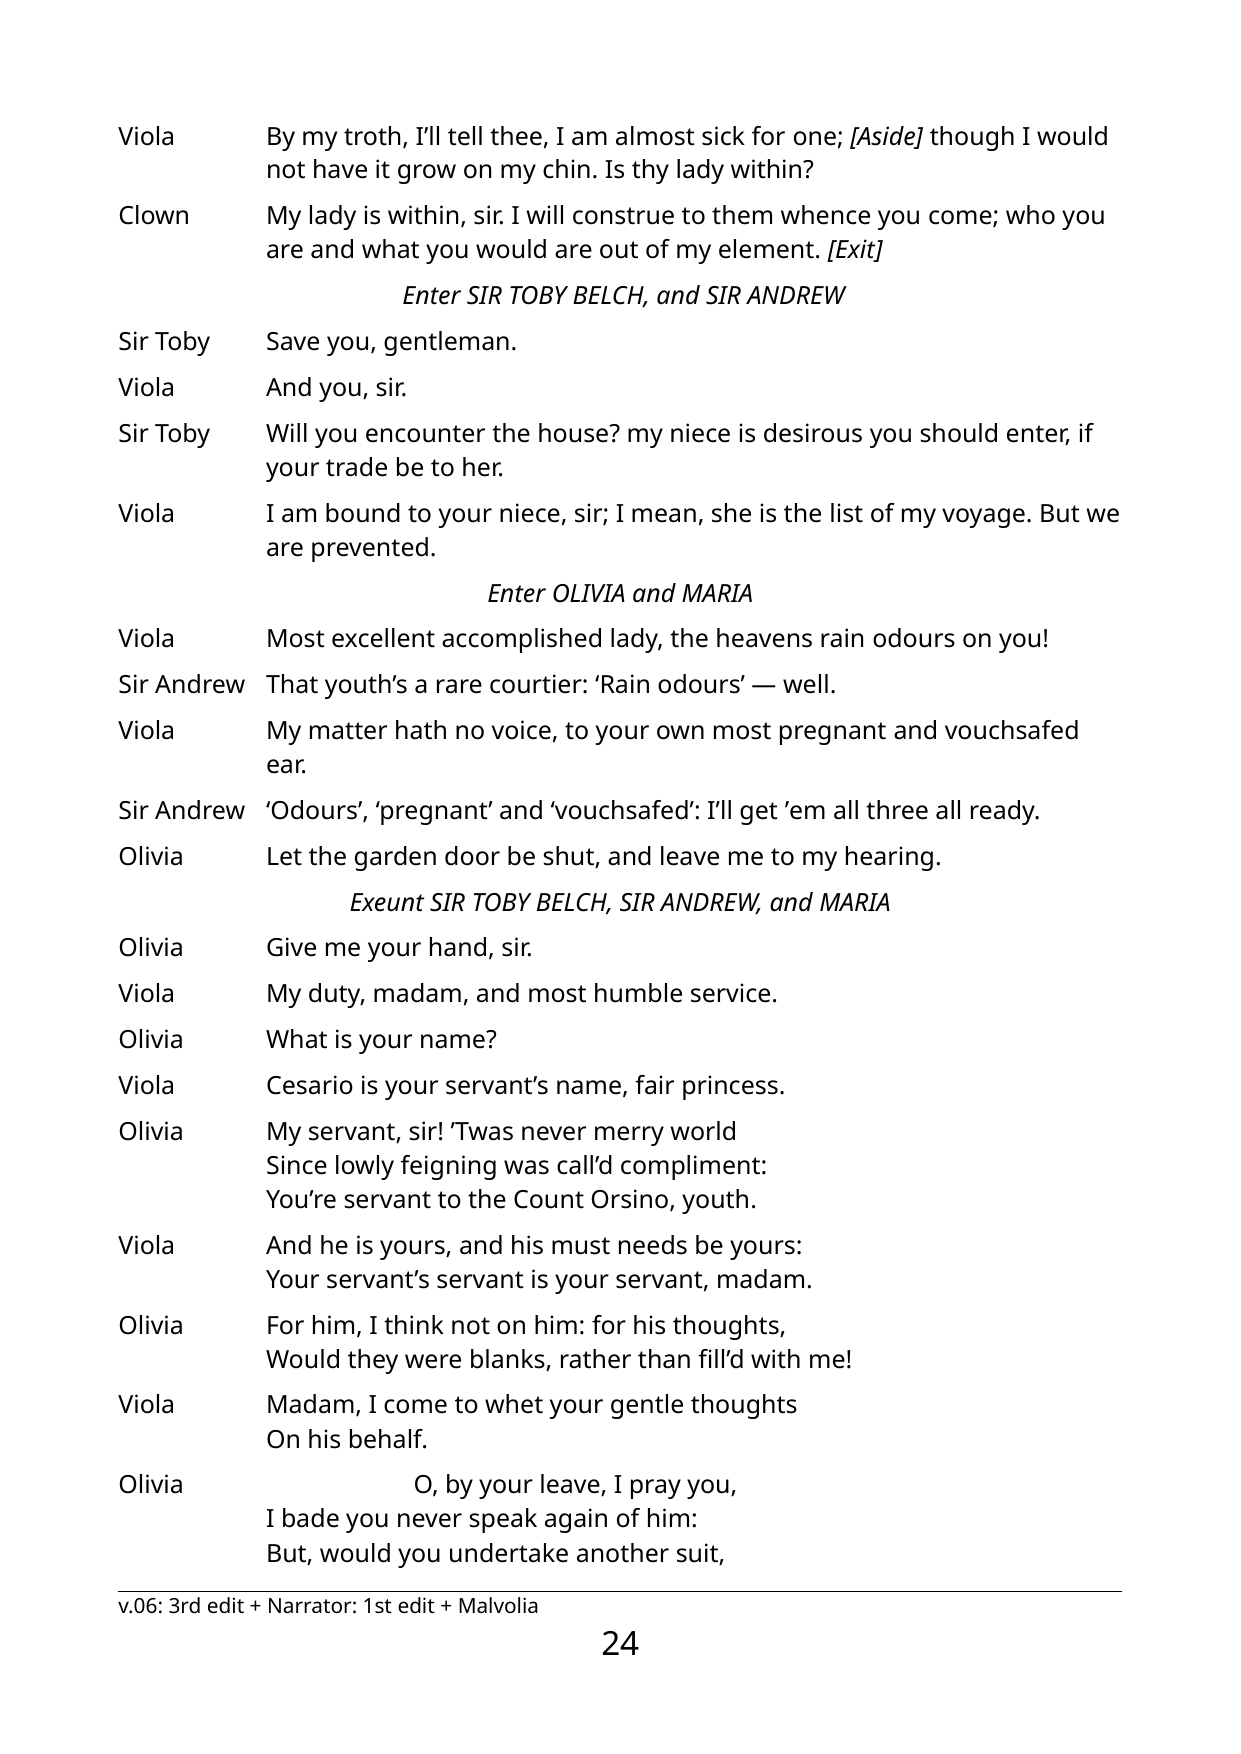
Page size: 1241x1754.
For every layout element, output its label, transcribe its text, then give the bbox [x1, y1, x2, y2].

text Viola Most excellent accomplished lady, the heavens rain odours on you! [118, 621, 1122, 655]
text Since lowly feigning was call’d compliment: [266, 1147, 1122, 1182]
text Viola My matter hath no voice, to your own most pregnant and vouchsafed ear. [118, 713, 1122, 781]
text Olivia My servant, sir! ’Twas never merry world [118, 1113, 1122, 1147]
text Would they were blanks, rather than fill’d with me! [266, 1341, 1122, 1375]
text Sir Andrew ‘Odours’, ‘pregnant’ and ‘vouchsafed’: I’ll get ’em all three all ready. [118, 793, 1122, 827]
text Enter SIR TOBY BELCH, and SIR ANDREW [118, 278, 1122, 312]
text On his behalf. [266, 1421, 1122, 1455]
text Viola And he is yours, and his must needs be yours: [118, 1227, 1122, 1261]
text Enter OLIVIA and MARIA [118, 575, 1122, 609]
text Viola I am bound to your niece, sir; I mean, she is the list of my voyage. But we are prevented. [118, 495, 1122, 563]
text Viola My duty, madam, and most humble service. [118, 976, 1122, 1010]
text Clown My lady is within, sir. I will construe to them whence you come; who you are and what you would are out of my element. [Exit] [118, 198, 1122, 266]
text Viola Cesario is your servant’s name, fair princess. [118, 1068, 1122, 1102]
text Viola Madam, I come to whet your gentle thoughts [118, 1387, 1122, 1421]
text Viola By my troth, I’ll tell thee, I am almost sick for one; [Aside] though I would not have it grow on my chin. Is thy lady within? [118, 118, 1122, 186]
text Olivia Let the garden door be shut, and leave me to my hearing. [118, 838, 1122, 872]
text Sir Toby Save you, gentleman. [118, 324, 1122, 358]
text Olivia Give me your hand, sir. [118, 930, 1122, 964]
text Olivia O, by your leave, I pray you, [118, 1467, 1122, 1501]
text Viola And you, sir. [118, 369, 1122, 404]
text You’re servant to the Count Orsino, youth. [266, 1182, 1122, 1216]
text I bade you never speak again of him: [266, 1501, 1122, 1535]
text Exeunt SIR TOBY BELCH, SIR ANDREW, and MARIA [118, 884, 1122, 918]
text Sir Toby Will you encounter the house? my niece is desirous you should enter, if your trade be to her. [118, 415, 1122, 483]
text Sir Andrew That youth’s a rare courtier: ‘Rain odours’ — well. [118, 667, 1122, 701]
text Olivia For him, I think not on him: for his thoughts, [118, 1307, 1122, 1341]
text But, would you undertake another suit, [266, 1535, 1122, 1569]
text Your servant’s servant is your servant, madam. [266, 1261, 1122, 1296]
text Olivia What is your name? [118, 1022, 1122, 1056]
